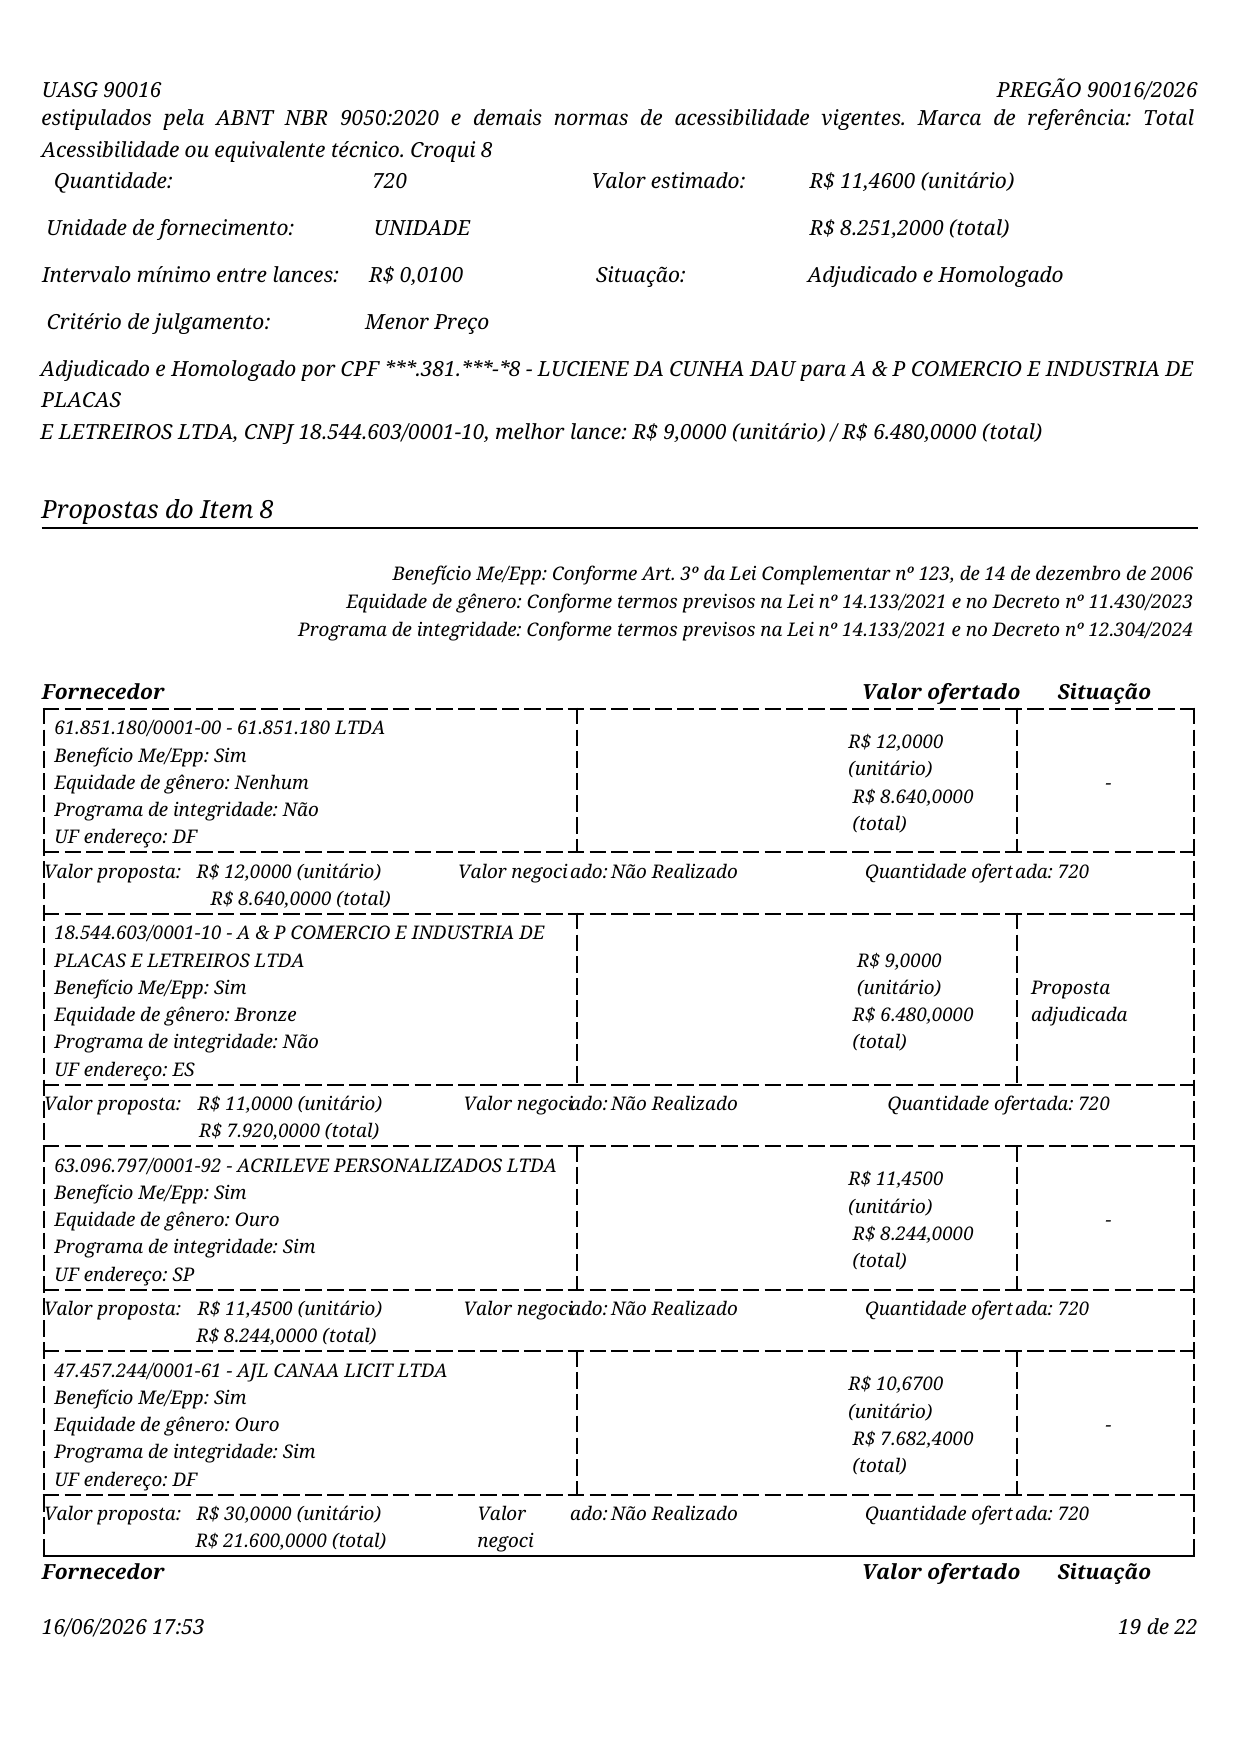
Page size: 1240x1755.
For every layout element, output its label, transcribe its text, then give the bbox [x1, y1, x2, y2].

text Adjudicado e Homologado por CPF ***.381.***-*8 - LUCIENE DA CUNHA DAU para A & P COMERCIO E INDUSTRIA DE PLACAS [40, 354, 1197, 414]
table_cell ada: 720 [1017, 851, 1101, 913]
text E LETREIROS LTDA, CNPJ 18.544.603/0001-10, melhor lance: R$ 9,0000 (unitário) / R$ 6.480,0000 (total) [40, 417, 1197, 445]
table_cell [577, 913, 848, 1083]
table_header [577, 708, 848, 851]
table_cell 63.096.797/0001-92 - ACRILEVE PERSONALIZADOS LTDA Benefício Me/Epp: Sim Equidade de gênero: Ouro Programa de integridade: Sim UF endereço: SP [44, 1145, 577, 1288]
table_cell [1017, 1350, 1101, 1493]
table_cell - [1101, 1350, 1194, 1493]
table_cell Quantidade ofert [848, 1494, 1017, 1555]
table_cell Valor proposta: R$ 11,0000 (unitário) Valor negoci R$ 7.920,0000 (total) [44, 1084, 577, 1145]
table_cell [577, 1145, 848, 1288]
table_cell [1101, 851, 1194, 913]
table_cell ado: Não Realizado [577, 1289, 848, 1350]
text estipulados pela ABNT NBR 9050:2020 e demais normas de acessibilidade vigentes. Marca de referência: Total Acessibilidade ou equivalente técnico. Croqui 8 [40, 103, 1197, 163]
text Fornecedor Valor ofertado Situação [42, 1557, 1200, 1586]
text Intervalo mínimo entre lances: R$ 0,0100 Situação: Adjudicado e Homologado [42, 260, 1200, 288]
text Critério de julgamento: Menor Preço [42, 307, 1200, 336]
table_header [1017, 708, 1101, 851]
text Unidade de fornecimento: UNIDADE R$ 8.251,2000 (total) [42, 213, 1200, 241]
table_cell [1101, 1289, 1194, 1350]
text Quantidade: 720 Valor estimado: R$ 11,4600 (unitário) [42, 166, 1200, 194]
table_header - [1101, 708, 1194, 851]
table_cell [577, 1350, 848, 1493]
table_cell Quantidade ofert [848, 1289, 1017, 1350]
subtitle Propostas do Item 8 [41, 492, 1200, 526]
table_cell Valor negoci [423, 851, 577, 913]
table_cell ado: Não Realizado [577, 1084, 848, 1145]
table_header [423, 708, 577, 851]
text Equidade de gênero: Conforme termos previsos na Lei nº 14.133/2021 e no Decreto nº 11.430/2023 [42, 589, 1195, 614]
table_cell Valor proposta: R$ 30,0000 (unitário) R$ 21.600,0000 (total) [44, 1494, 477, 1555]
table_cell ado: Não Realizado [577, 851, 848, 913]
table_cell R$ 9,0000 (unitário) R$ 6.480,0000 (total) [848, 913, 1017, 1083]
table_cell [1017, 1145, 1101, 1288]
text Fornecedor Valor ofertado Situação [42, 677, 1200, 705]
table_cell ado: Não Realizado [577, 1494, 848, 1555]
table_cell [1101, 1494, 1194, 1555]
table_cell Valor proposta: R$ 11,4500 (unitário) Valor negoci R$ 8.244,0000 (total) [44, 1289, 577, 1350]
table_cell Valor negoci [477, 1494, 577, 1555]
table_cell R$ 10,6700 (unitário) R$ 7.682,4000 (total) [848, 1350, 1017, 1493]
table_cell - [1101, 1145, 1194, 1288]
table_header R$ 12,0000 (unitário) R$ 8.640,0000 (total) [848, 708, 1017, 851]
table_cell ada: 720 [1017, 1494, 1101, 1555]
table_cell [477, 1350, 577, 1493]
table_cell R$ 11,4500 (unitário) R$ 8.244,0000 (total) [848, 1145, 1017, 1288]
text Programa de integridade: Conforme termos previsos na Lei nº 14.133/2021 e no Decreto nº 12.304/2024 [42, 617, 1195, 642]
table_header 61.851.180/0001-00 - 61.851.180 LTDA Benefício Me/Epp: Sim Equidade de gênero: Nenhum Programa de integridade: Não UF endereço: DF [44, 708, 423, 851]
text Benefício Me/Epp: Conforme Art. 3º da Lei Complementar nº 123, de 14 de dezembro de 2006 [42, 561, 1195, 586]
table_cell 18.544.603/0001-10 - A & P COMERCIO E INDUSTRIA DE PLACAS E LETREIROS LTDA Benefício Me/Epp: Sim Equidade de gênero: Bronze Programa de integridade: Não UF endereço: ES [44, 913, 577, 1083]
table_cell 47.457.244/0001-61 - AJL CANAA LICIT LTDA Benefício Me/Epp: Sim Equidade de gênero: Ouro Programa de integridade: Sim UF endereço: DF [44, 1350, 477, 1493]
table_cell Proposta adjudicada [1017, 913, 1194, 1083]
table_cell ada: 720 [1017, 1289, 1101, 1350]
table_cell Valor proposta: R$ 12,0000 (unitário) R$ 8.640,0000 (total) [44, 851, 423, 913]
table_cell Quantidade ofertada: 720 [848, 1084, 1194, 1145]
table_cell Quantidade ofert [848, 851, 1017, 913]
